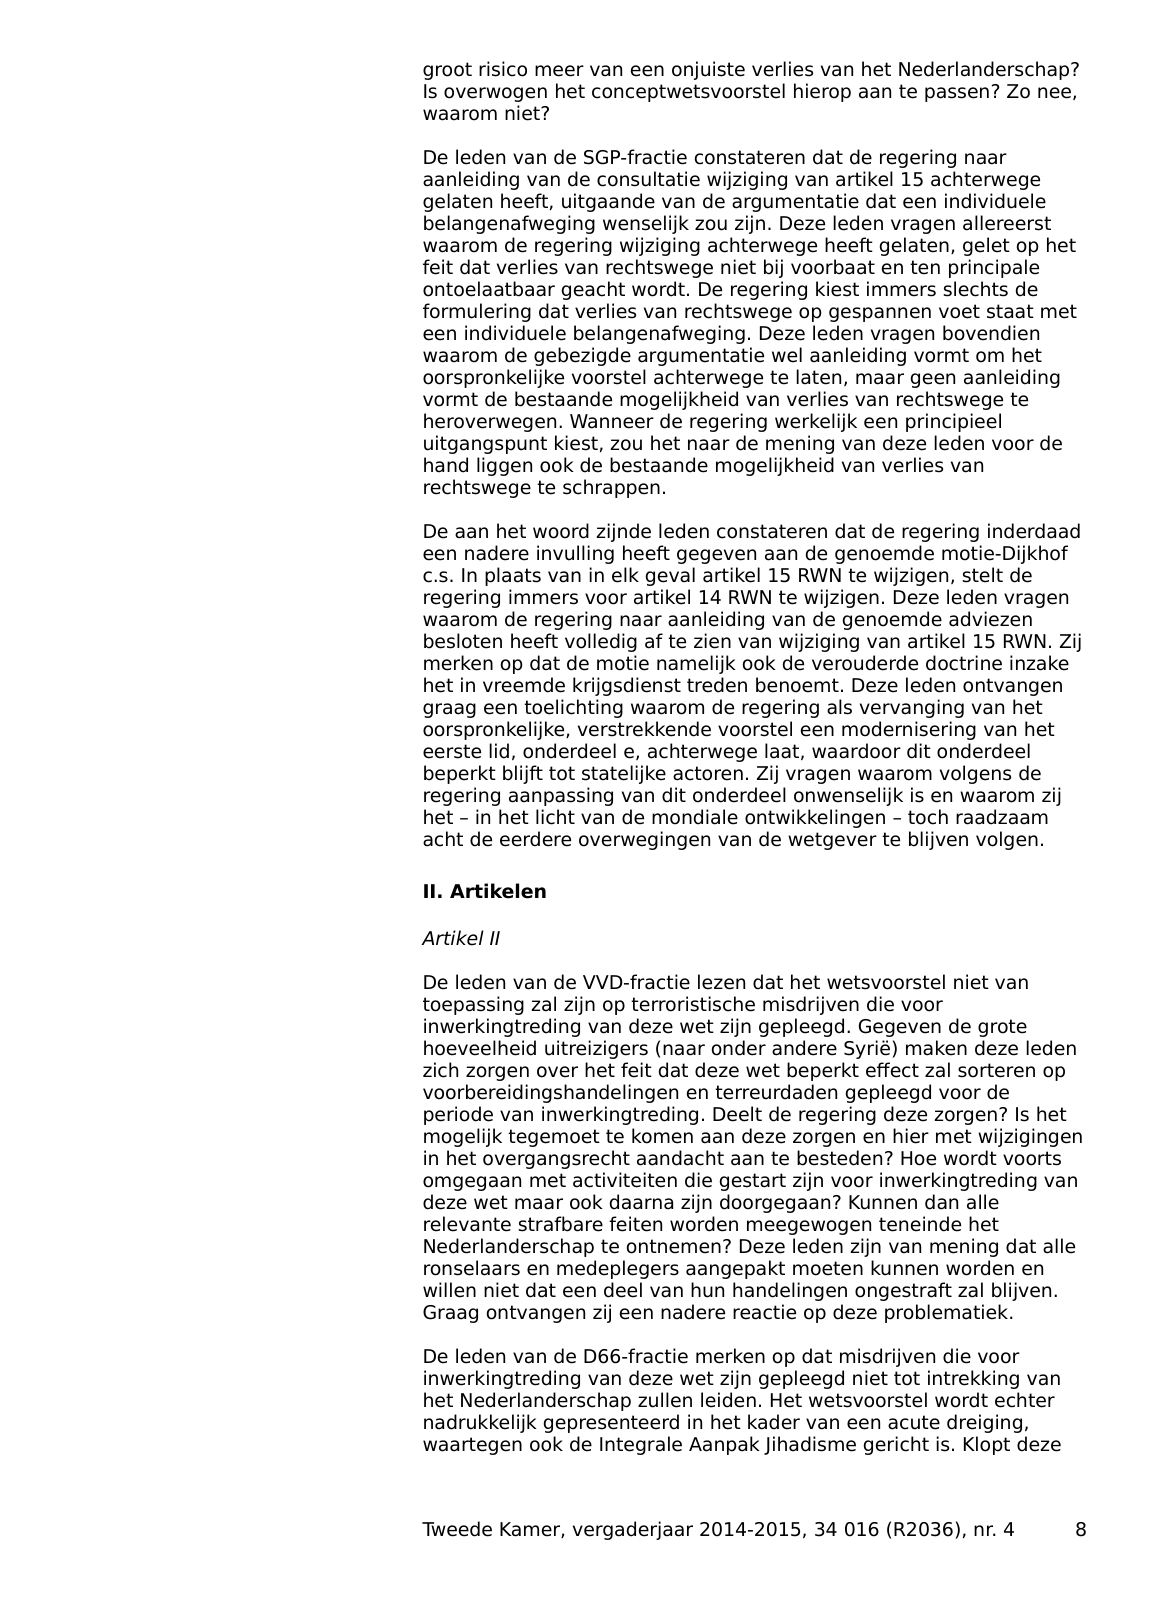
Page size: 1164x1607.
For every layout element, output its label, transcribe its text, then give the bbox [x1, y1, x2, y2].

subtitle II. Artikelen [422, 881, 1087, 903]
text De aan het woord zijnde leden constateren dat de regering inderdaad een nadere invulling heeft gegeven aan de genoemde motie-Dijkhof c.s. In plaats van in elk geval artikel 15 RWN te wijzigen, stelt de regering immers voor artikel 14 RWN te wijzigen. Deze leden vragen waarom de regering naar aanleiding van de genoemde adviezen besloten heeft volledig af te zien van wijziging van artikel 15 RWN. Zij merken op dat de motie namelijk ook de verouderde doctrine inzake het in vreemde krijgsdienst treden benoemt. Deze leden ontvangen graag een toelichting waarom de regering als vervanging van het oorspronkelijke, verstrekkende voorstel een modernisering van het eerste lid, onderdeel e, achterwege laat, waardoor dit onderdeel beperkt blijft tot statelijke actoren. Zij vragen waarom volgens de regering aanpassing van dit onderdeel onwenselijk is en waarom zij het – in het licht van de mondiale ontwikkelingen – toch raadzaam acht de eerdere overwegingen van de wetgever te blijven volgen. [422, 521, 1087, 851]
text De leden van de VVD-fractie lezen dat het wetsvoorstel niet van toepassing zal zijn op terroristische misdrijven die voor inwerkingtreding van deze wet zijn gepleegd. Gegeven de grote hoeveelheid uitreizigers (naar onder andere Syrië) maken deze leden zich zorgen over het feit dat deze wet beperkt effect zal sorteren op voorbereidingshandelingen en terreurdaden gepleegd voor de periode van inwerkingtreding. Deelt de regering deze zorgen? Is het mogelijk tegemoet te komen aan deze zorgen en hier met wijzigingen in het overgangsrecht aandacht aan te besteden? Hoe wordt voorts omgegaan met activiteiten die gestart zijn voor inwerkingtreding van deze wet maar ook daarna zijn doorgegaan? Kunnen dan alle relevante strafbare feiten worden meegewogen teneinde het Nederlanderschap te ontnemen? Deze leden zijn van mening dat alle ronselaars en medeplegers aangepakt moeten kunnen worden en willen niet dat een deel van hun handelingen ongestraft zal blijven. Graag ontvangen zij een nadere reactie op deze problematiek. [422, 972, 1087, 1323]
subtitle Artikel II [422, 928, 1087, 950]
text De leden van de SGP-fractie constateren dat de regering naar aanleiding van de consultatie wijziging van artikel 15 achterwege gelaten heeft, uitgaande van de argumentatie dat een individuele belangenafweging wenselijk zou zijn. Deze leden vragen allereerst waarom de regering wijziging achterwege heeft gelaten, gelet op het feit dat verlies van rechtswege niet bij voorbaat en ten principale ontoelaatbaar geacht wordt. De regering kiest immers slechts de formulering dat verlies van rechtswege op gespannen voet staat met een individuele belangenafweging. Deze leden vragen bovendien waarom de gebezigde argumentatie wel aanleiding vormt om het oorspronkelijke voorstel achterwege te laten, maar geen aanleiding vormt de bestaande mogelijkheid van verlies van rechtswege te heroverwegen. Wanneer de regering werkelijk een principieel uitgangspunt kiest, zou het naar de mening van deze leden voor de hand liggen ook de bestaande mogelijkheid van verlies van rechtswege te schrappen. [422, 147, 1087, 499]
text De leden van de D66-fractie merken op dat misdrijven die voor inwerkingtreding van deze wet zijn gepleegd niet tot intrekking van het Nederlanderschap zullen leiden. Het wetsvoorstel wordt echter nadrukkelijk gepresenteerd in het kader van een acute dreiging, waartegen ook de Integrale Aanpak Jihadisme gericht is. Klopt deze [422, 1346, 1087, 1456]
text groot risico meer van een onjuiste verlies van het Nederlanderschap? Is overwogen het conceptwetsvoorstel hierop aan te passen? Zo nee, waarom niet? [422, 59, 1087, 125]
